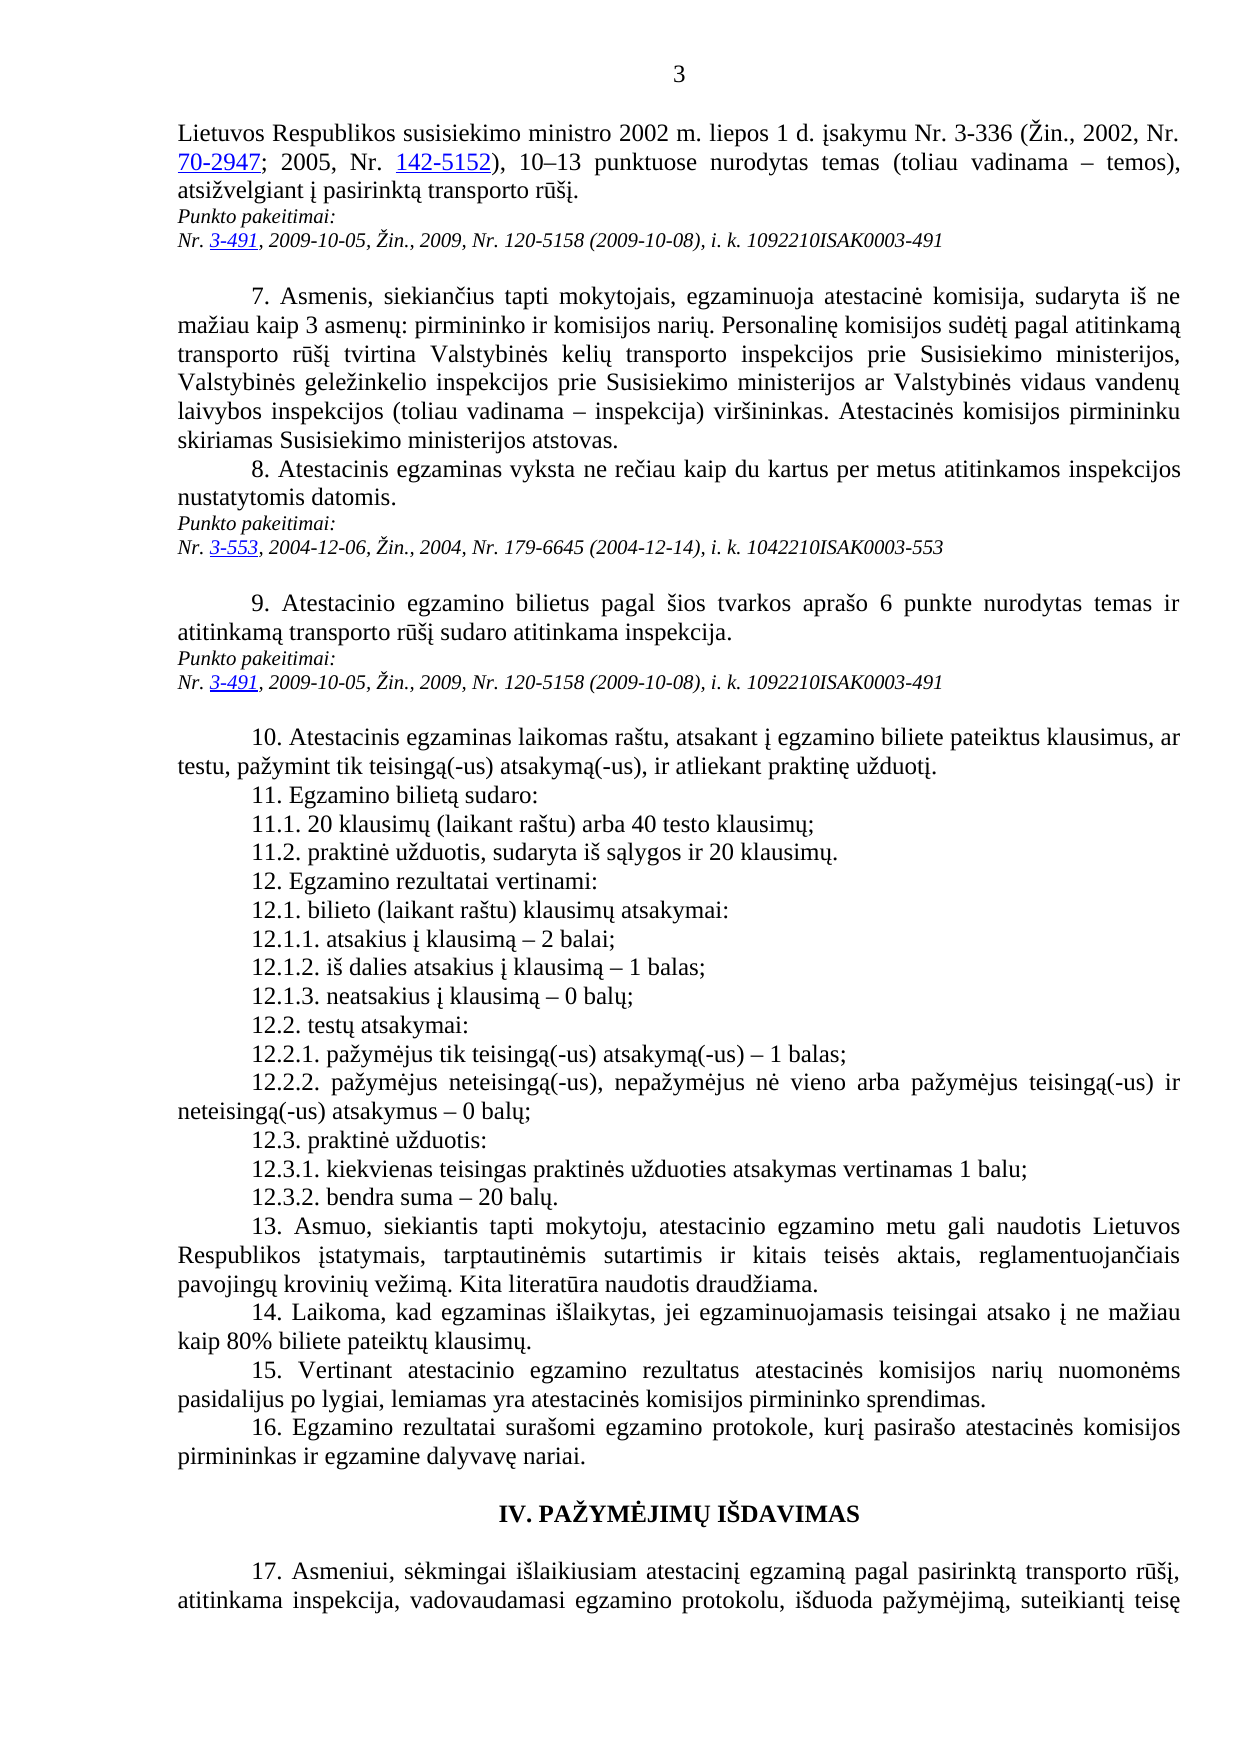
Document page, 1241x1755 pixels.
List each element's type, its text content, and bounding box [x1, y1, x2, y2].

text 17. Asmeniui, sėkmingai išlaikiusiam atestacinį egzaminą pagal pasirinktą transporto rūšį, atitinkama inspekcija, vadovaudamasi egzamino protokolu, išduoda pažymėjimą, suteikiantį teisę [177, 1556, 1181, 1614]
text 10. Atestacinis egzaminas laikomas raštu, atsakant į egzamino biliete pateiktus klausimus, ar testu, pažymint tik teisingą(-us) atsakymą(-us), ir atliekant praktinę užduotį. [177, 722, 1181, 780]
text 11.1. 20 klausimų (laikant raštu) arba 40 testo klausimų; [177, 809, 1181, 837]
text Punkto pakeitimai: [177, 511, 1181, 535]
text 12.3. praktinė užduotis: [177, 1125, 1181, 1154]
text IV. PAŽYMĖJIMŲ IŠDAVIMAS [177, 1499, 1181, 1527]
text 16. Egzamino rezultatai surašomi egzamino protokole, kurį pasirašo atestacinės komisijos pirmininkas ir egzamine dalyvavę nariai. [177, 1412, 1181, 1470]
text 12.1.3. neatsakius į klausimą – 0 balų; [177, 981, 1181, 1010]
text 12.2.1. pažymėjus tik teisingą(-us) atsakymą(-us) – 1 balas; [177, 1039, 1181, 1067]
text 12.1.2. iš dalies atsakius į klausimą – 1 balas; [177, 952, 1181, 981]
text 14. Laikoma, kad egzaminas išlaikytas, jei egzaminuojamasis teisingai atsako į ne mažiau kaip 80% biliete pateiktų klausimų. [177, 1297, 1181, 1355]
text 12.3.1. kiekvienas teisingas praktinės užduoties atsakymas vertinamas 1 balu; [177, 1154, 1181, 1182]
text Nr. 3-553, 2004-12-06, Žin., 2004, Nr. 179-6645 (2004-12-14), i. k. 1042210ISAK0003-553 [177, 535, 1181, 559]
text 11. Egzamino bilietą sudaro: [177, 780, 1181, 809]
text 8. Atestacinis egzaminas vyksta ne rečiau kaip du kartus per metus atitinkamos inspekcijos nustatytomis datomis. [177, 454, 1181, 511]
text 12. Egzamino rezultatai vertinami: [177, 866, 1181, 895]
text Punkto pakeitimai: [177, 646, 1181, 670]
text 12.3.2. bendra suma – 20 balų. [177, 1182, 1181, 1211]
text Punkto pakeitimai: [177, 204, 1181, 228]
text Nr. 3-491, 2009-10-05, Žin., 2009, Nr. 120-5158 (2009-10-08), i. k. 1092210ISAK0003-491 [177, 670, 1181, 694]
text 12.1.1. atsakius į klausimą – 2 balai; [177, 924, 1181, 952]
text Lietuvos Respublikos susisiekimo ministro 2002 m. liepos 1 d. įsakymu Nr. 3-336 (Žin., 2002, Nr. 70-2947; 2005, Nr. 142-5152), 10–13 punktuose nurodytas temas (toliau vadinama – temos), atsižvelgiant į pasirinktą transporto rūšį. [177, 118, 1181, 204]
text 7. Asmenis, siekiančius tapti mokytojais, egzaminuoja atestacinė komisija, sudaryta iš ne mažiau kaip 3 asmenų: pirmininko ir komisijos narių. Personalinę komisijos sudėtį pagal atitinkamą transporto rūšį tvirtina Valstybinės kelių transporto inspekcijos prie Susisiekimo ministerijos, Valstybinės geležinkelio inspekcijos prie Susisiekimo ministerijos ar Valstybinės vidaus vandenų laivybos inspekcijos (toliau vadinama – inspekcija) viršininkas. Atestacinės komisijos pirmininku skiriamas Susisiekimo ministerijos atstovas. [177, 281, 1181, 454]
text 15. Vertinant atestacinio egzamino rezultatus atestacinės komisijos narių nuomonėms pasidalijus po lygiai, lemiamas yra atestacinės komisijos pirmininko sprendimas. [177, 1355, 1181, 1412]
text 12.2.2. pažymėjus neteisingą(-us), nepažymėjus nė vieno arba pažymėjus teisingą(-us) ir neteisingą(-us) atsakymus – 0 balų; [177, 1067, 1181, 1125]
text 12.1. bilieto (laikant raštu) klausimų atsakymai: [177, 895, 1181, 924]
text 11.2. praktinė užduotis, sudaryta iš sąlygos ir 20 klausimų. [177, 837, 1181, 866]
text 12.2. testų atsakymai: [177, 1010, 1181, 1039]
text 9. Atestacinio egzamino bilietus pagal šios tvarkos aprašo 6 punkte nurodytas temas ir atitinkamą transporto rūšį sudaro atitinkama inspekcija. [177, 588, 1181, 646]
text 13. Asmuo, siekiantis tapti mokytoju, atestacinio egzamino metu gali naudotis Lietuvos Respublikos įstatymais, tarptautinėmis sutartimis ir kitais teisės aktais, reglamentuojančiais pavojingų krovinių vežimą. Kita literatūra naudotis draudžiama. [177, 1211, 1181, 1297]
text Nr. 3-491, 2009-10-05, Žin., 2009, Nr. 120-5158 (2009-10-08), i. k. 1092210ISAK0003-491 [177, 228, 1181, 252]
